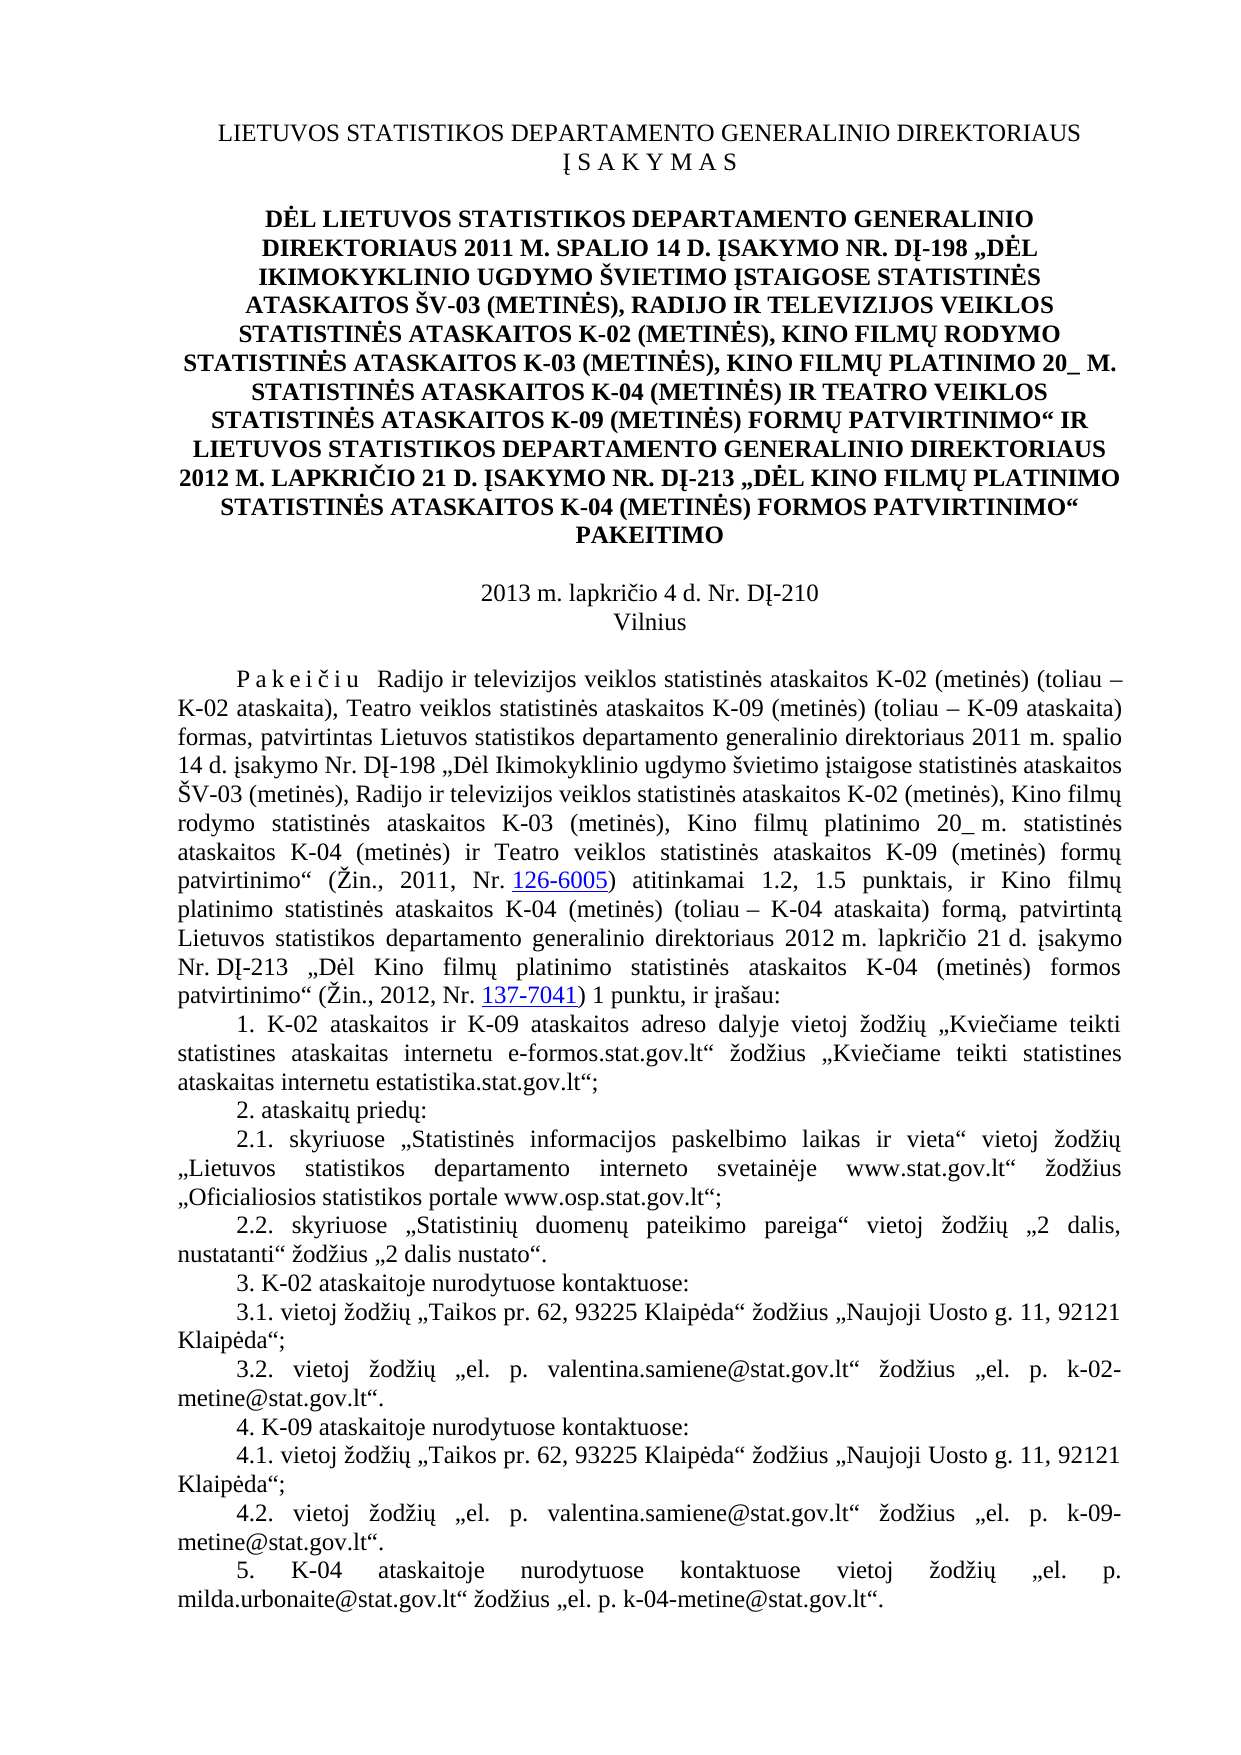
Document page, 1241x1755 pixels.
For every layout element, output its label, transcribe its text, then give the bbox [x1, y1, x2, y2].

text LIETUVOS STATISTIKOS DEPARTAMENTO GENERALINIO DIREKTORIAUS [177, 118, 1122, 147]
text DĖL LIETUVOS STATISTIKOS DEPARTAMENTO GENERALINIO DIREKTORIAUS 2011 m. SPALIO 14 d. ĮSAKYMO Nr. DĮ-198 „DĖL IKIMOKYKLINIO UGDYMO ŠVIETIMO ĮSTAIGOSE STATISTINĖS ATASKAITOS ŠV-03 (METINĖS), RADIJO IR TELEVIZIJOS VEIKLOS STATISTINĖS ATASKAITOS K-02 (METINĖS), KINO FILMŲ RODYMO STATISTINĖS ATASKAITOS K-03 (METINĖS), KINO FILMŲ PLATINIMO 20_ m. STATISTINĖS ATASKAITOS K-04 (METINĖS) IR TEATRO VEIKLOS STATISTINĖS ATASKAITOS K-09 (METINĖS) FORMŲ PATVIRTINIMO“ IR LIETUVOS STATISTIKOS DEPARTAMENTO GENERALINIO DIREKTORIAUS 2012 m. LAPKRIČIO 21 d. ĮSAKYMO Nr. DĮ-213 „DĖL KINO FILMŲ PLATINIMO STATISTINĖS ATASKAITOS K-04 (METINĖS) FORMOS PATVIRTINIMO“ PAKEITIMO [177, 204, 1122, 549]
text 2. ataskaitų priedų: [177, 1096, 1122, 1124]
text 4.1. vietoj žodžių „Taikos pr. 62, 93225 Klaipėda“ žodžius „Naujoji Uosto g. 11, 92121 Klaipėda“; [177, 1441, 1122, 1498]
text 3. K-02 ataskaitoje nurodytuose kontaktuose: [177, 1268, 1122, 1297]
text Vilnius [177, 607, 1122, 636]
text Pakeičiu Radijo ir televizijos veiklos statistinės ataskaitos K-02 (metinės) (toliau – K-02 ataskaita), Teatro veiklos statistinės ataskaitos K-09 (metinės) (toliau – K-09 ataskaita) formas, patvirtintas Lietuvos statistikos departamento generalinio direktoriaus 2011 m. spalio 14 d. įsakymo Nr. DĮ-198 „Dėl Ikimokyklinio ugdymo švietimo įstaigose statistinės ataskaitos ŠV-03 (metinės), Radijo ir televizijos veiklos statistinės ataskaitos K-02 (metinės), Kino filmų rodymo statistinės ataskaitos K-03 (metinės), Kino filmų platinimo 20_ m. statistinės ataskaitos K-04 (metinės) ir Teatro veiklos statistinės ataskaitos K-09 (metinės) formų patvirtinimo“ (Žin., 2011, Nr. 126-6005) atitinkamai 1.2, 1.5 punktais, ir Kino filmų platinimo statistinės ataskaitos K-04 (metinės) (toliau – K-04 ataskaita) formą, patvirtintą Lietuvos statistikos departamento generalinio direktoriaus 2012 m. lapkričio 21 d. įsakymo Nr. DĮ-213 „Dėl Kino filmų platinimo statistinės ataskaitos K-04 (metinės) formos patvirtinimo“ (Žin., 2012, Nr. 137-7041) 1 punktu, ir įrašau: [177, 664, 1122, 1009]
text 4.2. vietoj žodžių „el. p. valentina.samiene@stat.gov.lt“ žodžius „el. p. k-09-metine@stat.gov.lt“. [177, 1498, 1122, 1556]
text Į S A K Y M A S [177, 147, 1122, 176]
text 5. K-04 ataskaitoje nurodytuose kontaktuose vietoj žodžių „el. p. milda.urbonaite@stat.gov.lt“ žodžius „el. p. k-04-metine@stat.gov.lt“. [177, 1556, 1122, 1613]
text 3.2. vietoj žodžių „el. p. valentina.samiene@stat.gov.lt“ žodžius „el. p. k-02-metine@stat.gov.lt“. [177, 1354, 1122, 1412]
text 3.1. vietoj žodžių „Taikos pr. 62, 93225 Klaipėda“ žodžius „Naujoji Uosto g. 11, 92121 Klaipėda“; [177, 1297, 1122, 1354]
text 4. K-09 ataskaitoje nurodytuose kontaktuose: [177, 1412, 1122, 1441]
text 2013 m. lapkričio 4 d. Nr. DĮ-210 [177, 578, 1122, 607]
text 2.2. skyriuose „Statistinių duomenų pateikimo pareiga“ vietoj žodžių „2 dalis, nustatanti“ žodžius „2 dalis nustato“. [177, 1211, 1122, 1268]
text 1. K-02 ataskaitos ir K-09 ataskaitos adreso dalyje vietoj žodžių „Kviečiame teikti statistines ataskaitas internetu e-formos.stat.gov.lt“ žodžius „Kviečiame teikti statistines ataskaitas internetu estatistika.stat.gov.lt“; [177, 1009, 1122, 1096]
text 2.1. skyriuose „Statistinės informacijos paskelbimo laikas ir vieta“ vietoj žodžių „Lietuvos statistikos departamento interneto svetainėje www.stat.gov.lt“ žodžius „Oficialiosios statistikos portale www.osp.stat.gov.lt“; [177, 1124, 1122, 1211]
